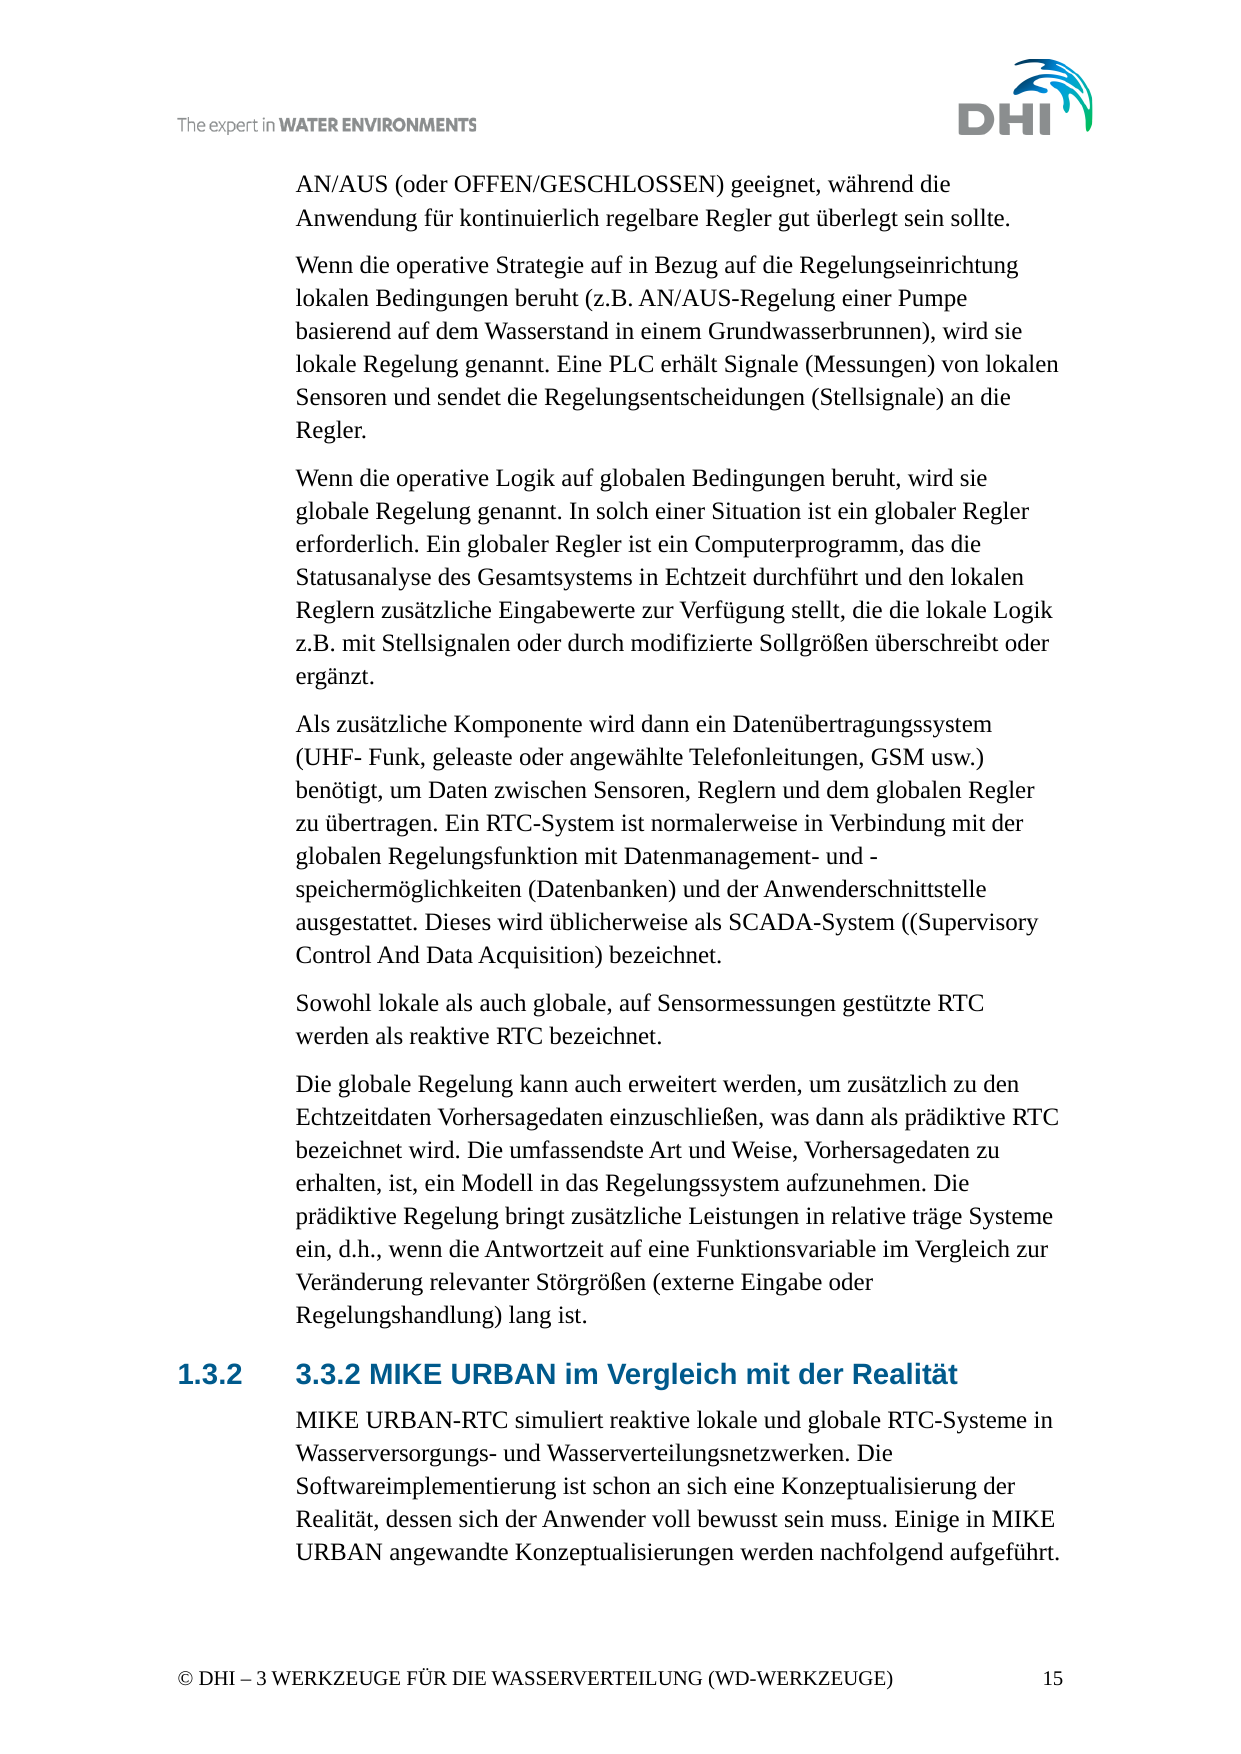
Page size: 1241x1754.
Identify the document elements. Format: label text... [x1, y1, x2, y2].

subtitle 3.3.2 MIKE URBAN im Vergleich mit der Realität [177, 1357, 1063, 1391]
picture [177, 117, 477, 135]
picture [958, 59, 1093, 135]
text MIKE URBAN-RTC simuliert reaktive lokale und globale RTC-Systeme in Wasserversorgungs- und Wasserverteilungsnetzwerken. Die Softwareimplementierung ist schon an sich eine Konzeptualisierung der Realität, dessen sich der Anwender voll bewusst sein muss. Einige in MIKE URBAN angewandte Konzeptualisierungen werden nachfolgend aufgeführt. [295, 1405, 1063, 1566]
text Wenn die operative Logik auf globalen Bedingungen beruht, wird sie globale Regelung genannt. In solch einer Situation ist ein globaler Regler erforderlich. Ein globaler Regler ist ein Computerprogramm, das die Statusanalyse des Gesamtsystems in Echtzeit durchführt und den lokalen Reglern zusätzliche Eingabewerte zur Verfügung stellt, die die lokale Logik z.B. mit Stellsignalen oder durch modifizierte Sollgrößen überschreibt oder ergänzt. [295, 463, 1063, 690]
text Wenn die operative Strategie auf in Bezug auf die Regelungseinrichtung lokalen Bedingungen beruht (z.B. AN/AUS-Regelung einer Pumpe basierend auf dem Wasserstand in einem Grundwasserbrunnen), wird sie lokale Regelung genannt. Eine PLC erhält Signale (Messungen) von lokalen Sensoren und sendet die Regelungsentscheidungen (Stellsignale) an die Regler. [295, 250, 1063, 444]
text Sowohl lokale als auch globale, auf Sensormessungen gestützte RTC werden als reaktive RTC bezeichnet. [295, 988, 1063, 1050]
text Als zusätzliche Komponente wird dann ein Datenübertragungssystem (UHF- Funk, geleaste oder angewählte Telefonleitungen, GSM usw.) benötigt, um Daten zwischen Sensoren, Reglern und dem globalen Regler zu übertragen. Ein RTC-System ist normalerweise in Verbindung mit der globalen Regelungsfunktion mit Datenmanagement- und -speichermöglichkeiten (Datenbanken) und der Anwenderschnittstelle ausgestattet. Dieses wird üblicherweise als SCADA-System ((Supervisory Control And Data Acquisition) bezeichnet. [295, 709, 1063, 969]
text Die globale Regelung kann auch erweitert werden, um zusätzlich zu den Echtzeitdaten Vorhersagedaten einzuschließen, was dann als prädiktive RTC bezeichnet wird. Die umfassendste Art und Weise, Vorhersagedaten zu erhalten, ist, ein Modell in das Regelungssystem aufzunehmen. Die prädiktive Regelung bringt zusätzliche Leistungen in relative träge Systeme ein, d.h., wenn die Antwortzeit auf eine Funktionsvariable im Vergleich zur Veränderung relevanter Störgrößen (externe Eingabe oder Regelungshandlung) lang ist. [295, 1069, 1063, 1329]
text AN/AUS (oder OFFEN/GESCHLOSSEN) geeignet, während die Anwendung für kontinuierlich regelbare Regler gut überlegt sein sollte. [295, 169, 1063, 231]
